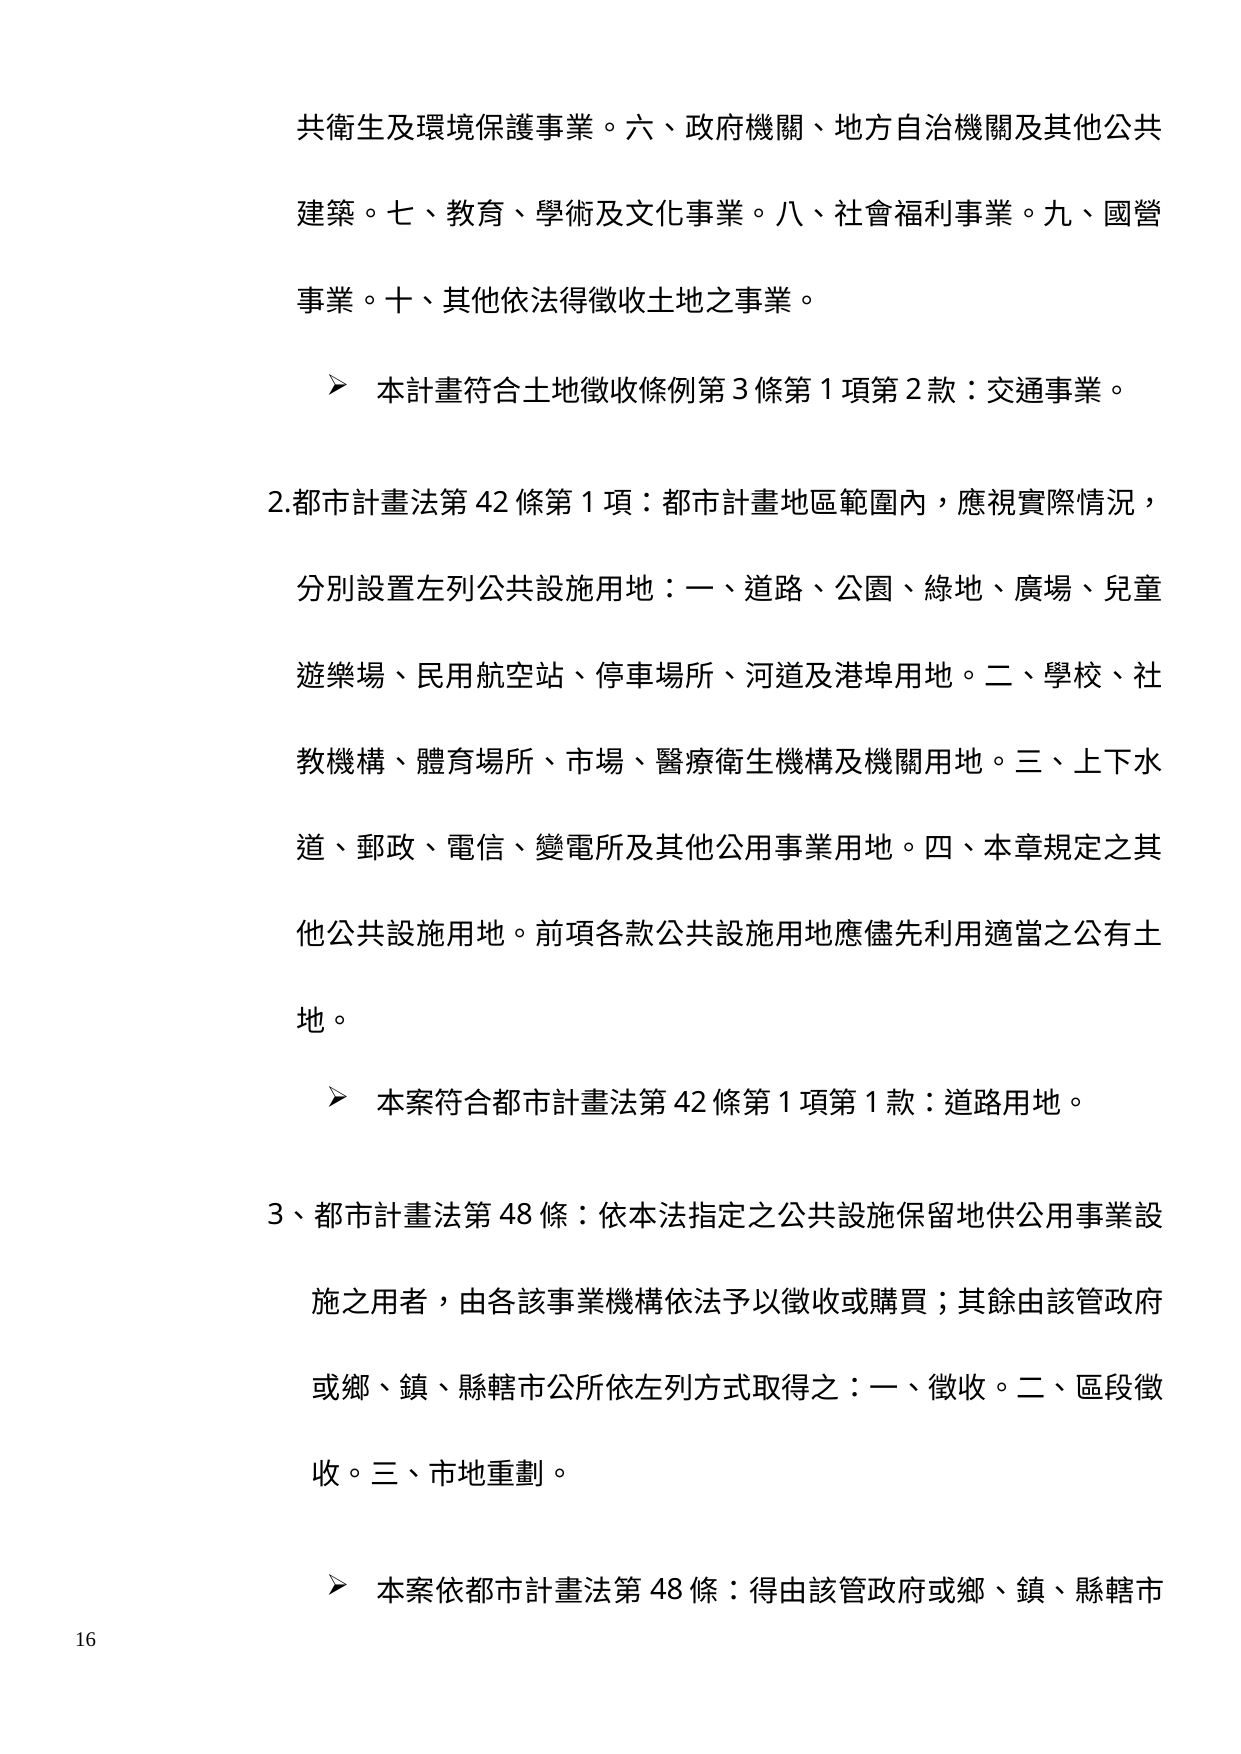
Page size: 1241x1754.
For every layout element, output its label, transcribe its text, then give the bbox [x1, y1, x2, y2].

text 共衛生及環境保護事業。六、政府機關、地方自治機關及其他公共建築。七、教育、學術及文化事業。八、社會福利事業。九、國營事業。十、其他依法得徵收土地之事業。 [267, 82, 1165, 329]
text 2.都市計畫法第42條第1項：都市計畫地區範圍內，應視實際情況，分別設置左列公共設施用地：一、道路、公園、綠地、廣場、兒童遊樂場、民用航空站、停車場所、河道及港埠用地。二、學校、社教機構、體育場所、市場、醫療衛生機構及機關用地。三、上下水道、郵政、電信、變電所及其他公用事業用地。四、本章規定之其他公共設施用地。前項各款公共設施用地應儘先利用適當之公有土地。 [267, 457, 1165, 1049]
text 3、都市計畫法第48條：依本法指定之公共設施保留地供公用事業設施之用者，由各該事業機構依法予以徵收或購買；其餘由該管政府或鄉、鎮、縣轄市公所依左列方式取得之：一、徵收。二、區段徵收。三、市地重劃。 [267, 1169, 1165, 1503]
list 本計畫符合土地徵收條例第3條第1項第2款：交通事業。 [326, 344, 1165, 419]
list 本案依都市計畫法第48條：得由該管政府或鄉、鎮、縣轄市 [326, 1544, 1165, 1619]
list 本案符合都市計畫法第42條第1項第1款：道路用地。 [326, 1057, 1165, 1132]
